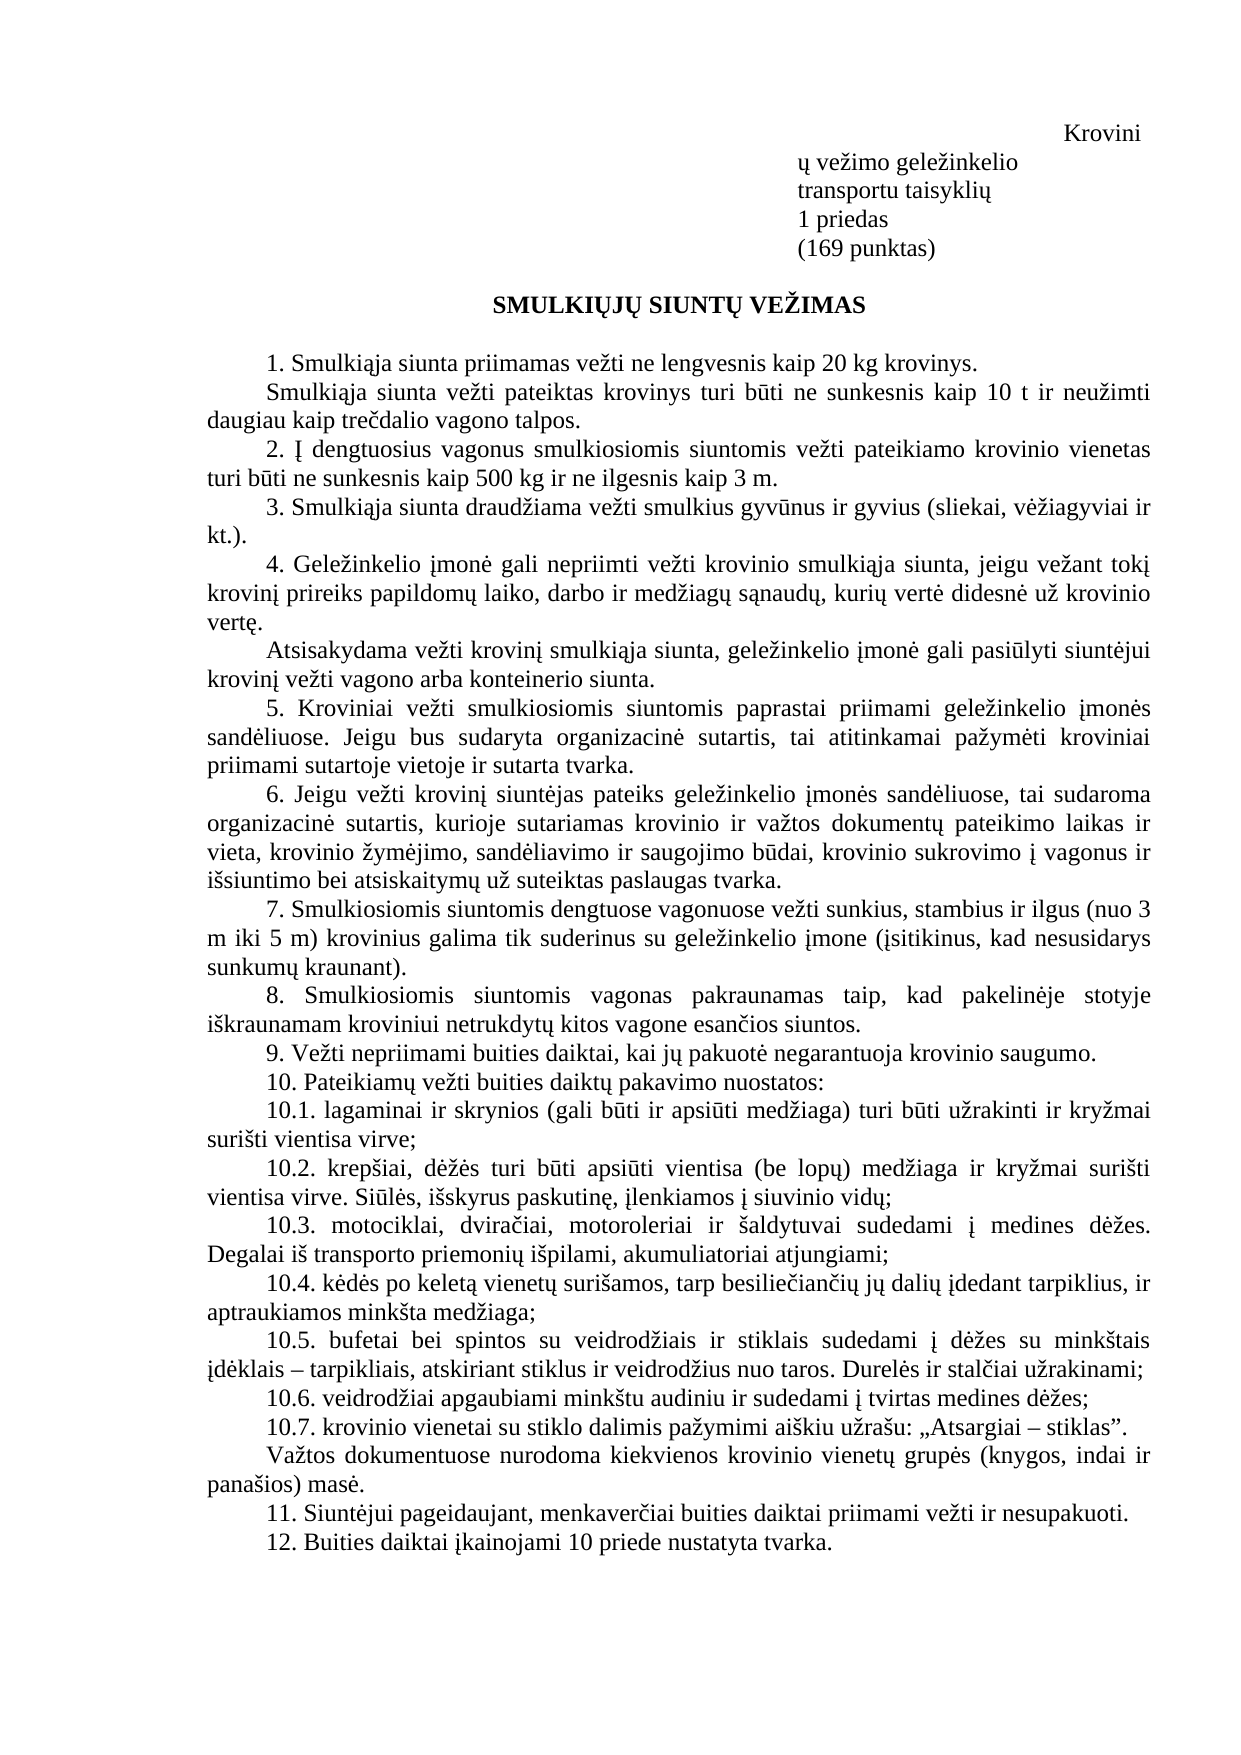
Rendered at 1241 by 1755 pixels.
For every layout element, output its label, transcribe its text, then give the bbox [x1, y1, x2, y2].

text Krovinių vežimo geležinkelio [797, 118, 1152, 176]
text 2. Į dengtuosius vagonus smulkiosiomis siuntomis vežti pateikiamo krovinio vienetas turi būti ne sunkesnis kaip 500 kg ir ne ilgesnis kaip 3 m. [207, 434, 1152, 492]
text (169 punktas) [207, 233, 1152, 262]
text 1 priedas [207, 204, 1152, 233]
text Smulkiąja siunta vežti pateiktas krovinys turi būti ne sunkesnis kaip 10 t ir neužimti daugiau kaip trečdalio vagono talpos. [207, 377, 1152, 434]
text 10.1. lagaminai ir skrynios (gali būti ir apsiūti medžiaga) turi būti užrakinti ir kryžmai surišti vientisa virve; [207, 1096, 1152, 1153]
text transportu taisyklių [207, 176, 1152, 204]
text 10.4. kėdės po keletą vienetų surišamos, tarp besiliečiančių jų dalių įdedant tarpiklius, ir aptraukiamos minkšta medžiaga; [207, 1268, 1152, 1326]
text 11. Siuntėjui pageidaujant, menkaverčiai buities daiktai priimami vežti ir nesupakuoti. [207, 1498, 1152, 1527]
text 4. Geležinkelio įmonė gali nepriimti vežti krovinio smulkiąja siunta, jeigu vežant tokį krovinį prireiks papildomų laiko, darbo ir medžiagų sąnaudų, kurių vertė didesnė už krovinio vertę. [207, 549, 1152, 636]
text Atsisakydama vežti krovinį smulkiąja siunta, geležinkelio įmonė gali pasiūlyti siuntėjui krovinį vežti vagono arba konteinerio siunta. [207, 636, 1152, 693]
text 7. Smulkiosiomis siuntomis dengtuose vagonuose vežti sunkius, stambius ir ilgus (nuo 3 m iki 5 m) krovinius galima tik suderinus su geležinkelio įmone (įsitikinus, kad nesusidarys sunkumų kraunant). [207, 894, 1152, 981]
text 10.5. bufetai bei spintos su veidrodžiais ir stiklais sudedami į dėžes su minkštais įdėklais – tarpikliais, atskiriant stiklus ir veidrodžius nuo taros. Durelės ir stalčiai užrakinami; [207, 1326, 1152, 1383]
text 1. Smulkiąja siunta priimamas vežti ne lengvesnis kaip 20 kg krovinys. [207, 348, 1152, 377]
text Važtos dokumentuose nurodoma kiekvienos krovinio vienetų grupės (knygos, indai ir panašios) masė. [207, 1441, 1152, 1498]
text 10. Pateikiamų vežti buities daiktų pakavimo nuostatos: [207, 1067, 1152, 1096]
text SMULKIŲJŲ SIUNTŲ VEŽIMAS [207, 291, 1152, 319]
text 3. Smulkiąja siunta draudžiama vežti smulkius gyvūnus ir gyvius (sliekai, vėžiagyviai ir kt.). [207, 492, 1152, 549]
text 8. Smulkiosiomis siuntomis vagonas pakraunamas taip, kad pakelinėje stotyje iškraunamam kroviniui netrukdytų kitos vagone esančios siuntos. [207, 981, 1152, 1038]
text 10.3. motociklai, dviračiai, motoroleriai ir šaldytuvai sudedami į medines dėžes. Degalai iš transporto priemonių išpilami, akumuliatoriai atjungiami; [207, 1211, 1152, 1268]
text 10.2. krepšiai, dėžės turi būti apsiūti vientisa (be lopų) medžiaga ir kryžmai surišti vientisa virve. Siūlės, išskyrus paskutinę, įlenkiamos į siuvinio vidų; [207, 1153, 1152, 1211]
text 6. Jeigu vežti krovinį siuntėjas pateiks geležinkelio įmonės sandėliuose, tai sudaroma organizacinė sutartis, kurioje sutariamas krovinio ir važtos dokumentų pateikimo laikas ir vieta, krovinio žymėjimo, sandėliavimo ir saugojimo būdai, krovinio sukrovimo į vagonus ir išsiuntimo bei atsiskaitymų už suteiktas paslaugas tvarka. [207, 779, 1152, 894]
text 9. Vežti nepriimami buities daiktai, kai jų pakuotė negarantuoja krovinio saugumo. [207, 1038, 1152, 1067]
text 10.6. veidrodžiai apgaubiami minkštu audiniu ir sudedami į tvirtas medines dėžes; [207, 1383, 1152, 1412]
text 10.7. krovinio vienetai su stiklo dalimis pažymimi aiškiu užrašu: „Atsargiai – stiklas”. [207, 1412, 1152, 1441]
text 5. Kroviniai vežti smulkiosiomis siuntomis paprastai priimami geležinkelio įmonės sandėliuose. Jeigu bus sudaryta organizacinė sutartis, tai atitinkamai pažymėti kroviniai priimami sutartoje vietoje ir sutarta tvarka. [207, 693, 1152, 779]
text 12. Buities daiktai įkainojami 10 priede nustatyta tvarka. [207, 1527, 1152, 1556]
